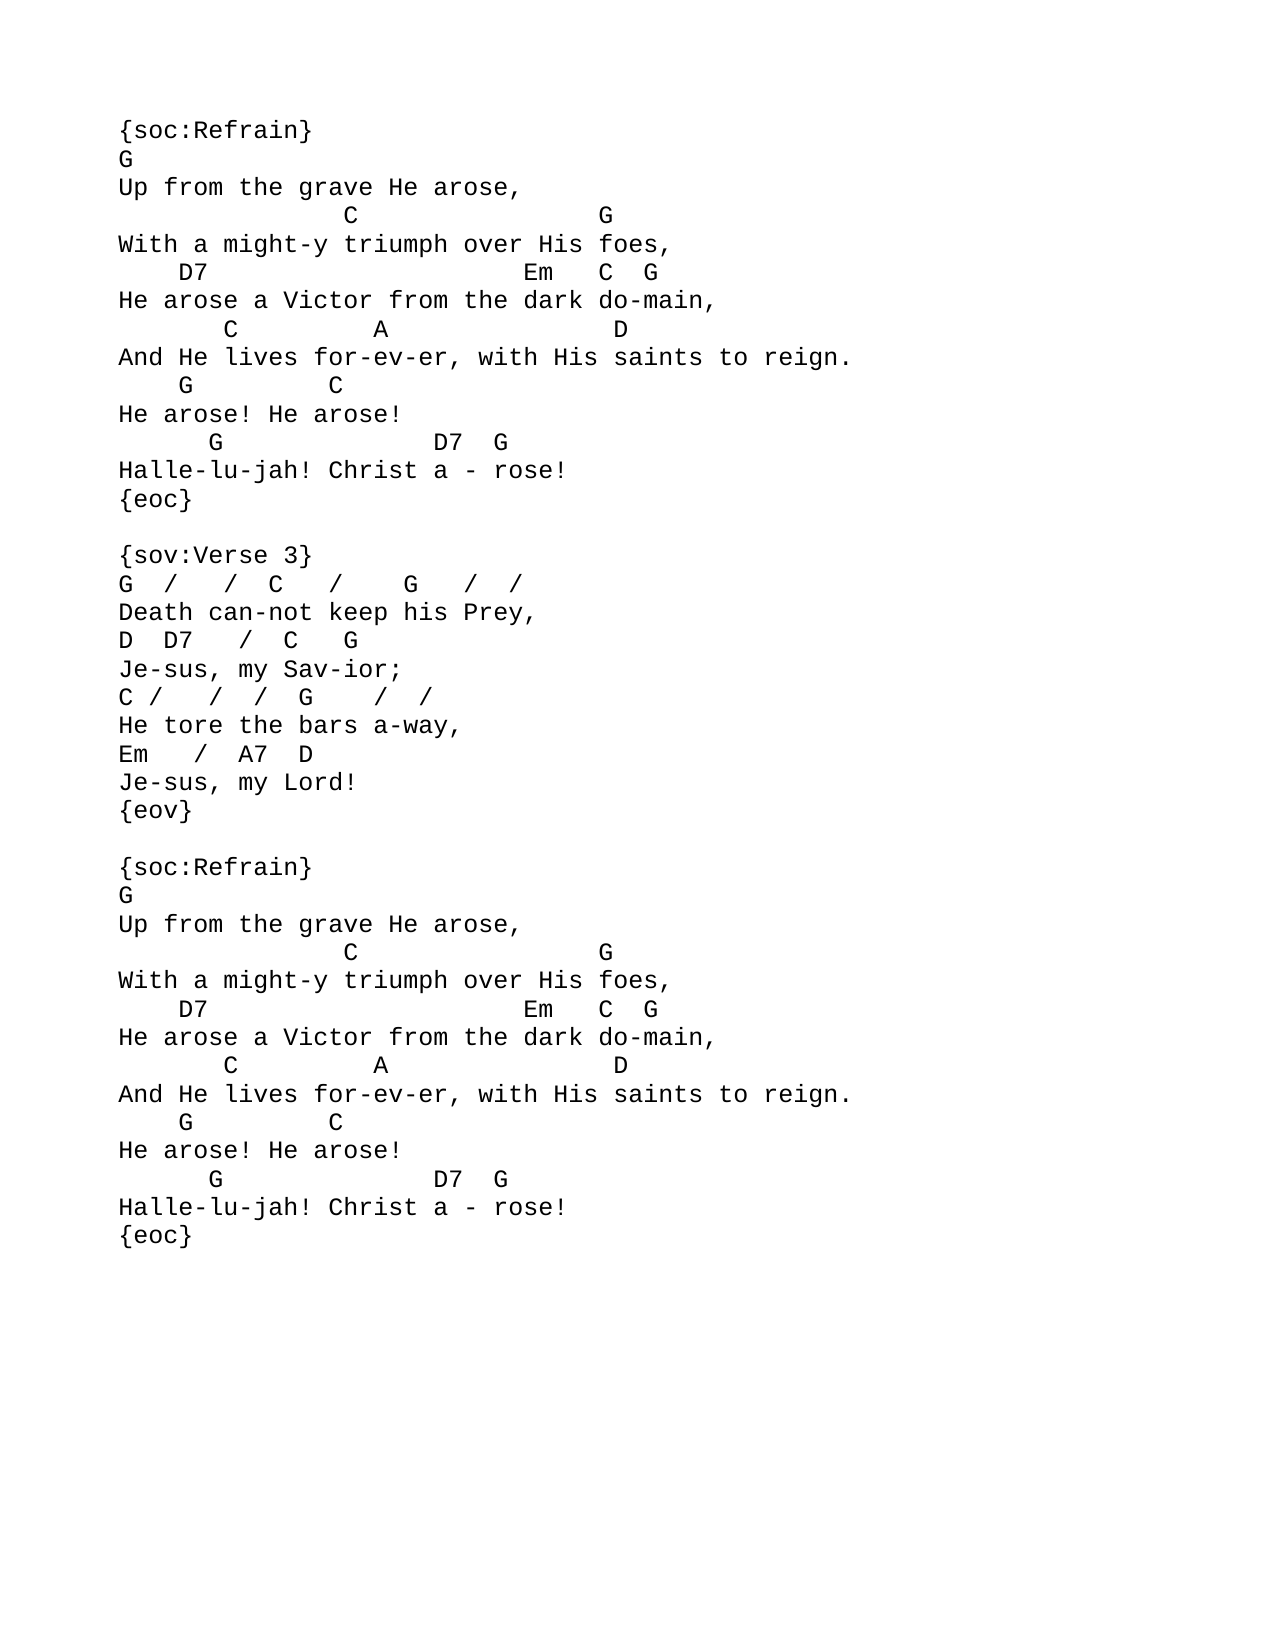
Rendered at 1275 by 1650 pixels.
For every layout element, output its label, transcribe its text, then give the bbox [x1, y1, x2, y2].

text With a might-y triumph over His foes, [118, 231, 1157, 260]
text C / / / G / / [118, 685, 1157, 713]
text G D7 G [118, 430, 1157, 458]
text C G [118, 203, 1157, 231]
text C G [118, 940, 1157, 968]
text G / / C / G / / [118, 571, 1157, 600]
text G D7 G [118, 1166, 1157, 1195]
text {sov:Verse 3} [118, 543, 1157, 571]
text G C [118, 373, 1157, 401]
text G [118, 883, 1157, 911]
text {eov} [118, 798, 1157, 826]
text And He lives for-ev-er, with His saints to reign. [118, 345, 1157, 373]
text D7 Em C G [118, 996, 1157, 1025]
text He arose a Victor from the dark do-main, [118, 1025, 1157, 1053]
text He tore the bars a-way, [118, 713, 1157, 741]
text {eoc} [118, 486, 1157, 515]
text C A D [118, 316, 1157, 345]
text Death can-not keep his Prey, [118, 600, 1157, 628]
text Halle-lu-jah! Christ a - rose! [118, 1195, 1157, 1223]
text Em / A7 D [118, 741, 1157, 770]
text D D7 / C G [118, 628, 1157, 656]
text Halle-lu-jah! Christ a - rose! [118, 458, 1157, 486]
text He arose a Victor from the dark do-main, [118, 288, 1157, 316]
text Je-sus, my Sav-ior; [118, 656, 1157, 685]
text G C [118, 1110, 1157, 1138]
text And He lives for-ev-er, with His saints to reign. [118, 1081, 1157, 1110]
text Up from the grave He arose, [118, 175, 1157, 203]
text G [118, 146, 1157, 175]
text Je-sus, my Lord! [118, 770, 1157, 798]
text {soc:Refrain} [118, 118, 1157, 146]
text With a might-y triumph over His foes, [118, 968, 1157, 996]
text Up from the grave He arose, [118, 911, 1157, 940]
text D7 Em C G [118, 260, 1157, 288]
text {soc:Refrain} [118, 855, 1157, 883]
text He arose! He arose! [118, 401, 1157, 430]
text C A D [118, 1053, 1157, 1081]
text He arose! He arose! [118, 1138, 1157, 1166]
text {eoc} [118, 1223, 1157, 1251]
